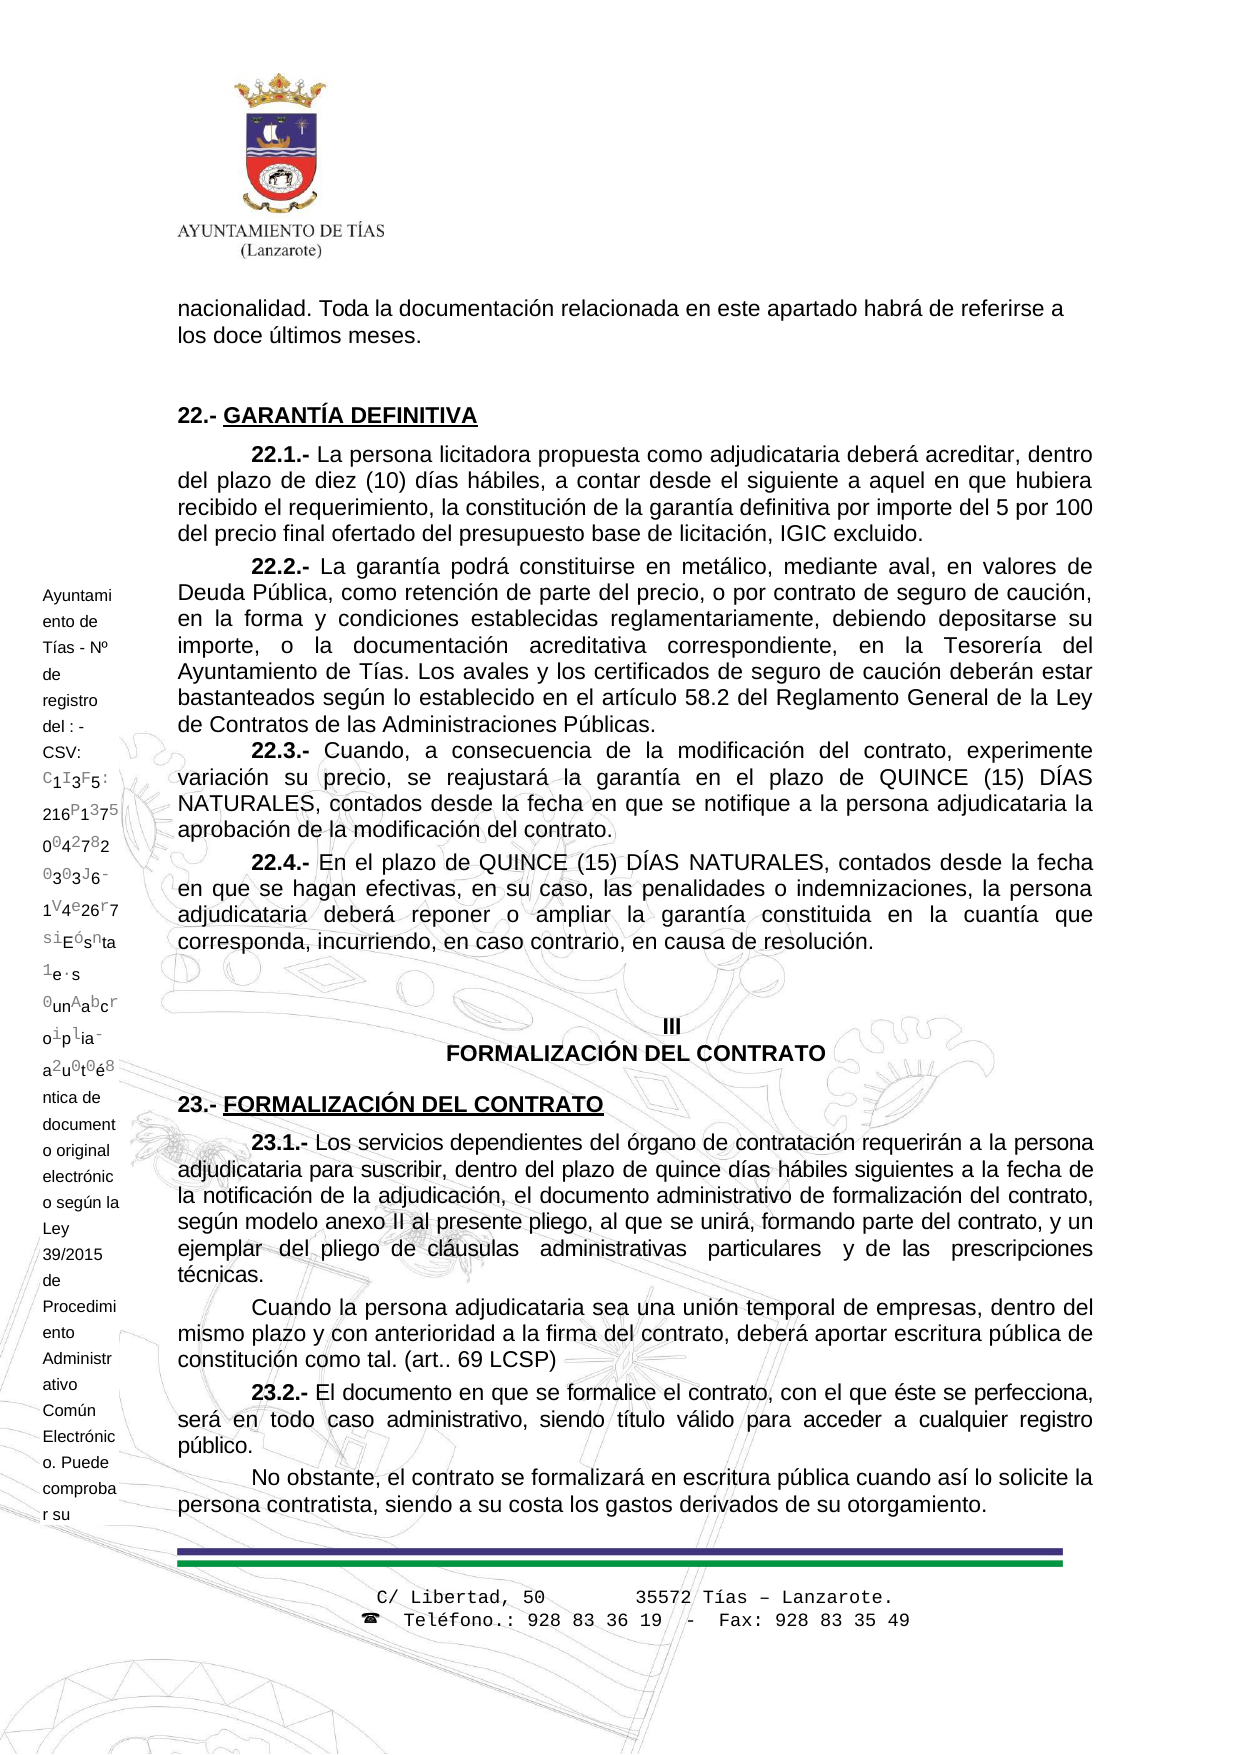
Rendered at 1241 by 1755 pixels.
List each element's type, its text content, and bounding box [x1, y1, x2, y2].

text 22.4.- En el plazo de QUINCE (15) DÍAS NATURALES, contados desde la fecha en que se hagan efectivas, en su caso, las penalidades o indemnizaciones, la persona adjudicataria deberá reponer o ampliar la garantía constituida en la cuantía que corresponda, incurriendo, en caso contrario, en causa de resolución. [995, 849, 1094, 954]
text  Teléfono.: 928 83 36 19 - Fax: 928 83 35 49 [995, 1609, 1108, 1632]
text 22.1.- La persona licitadora propuesta como adjudicataria deberá acreditar, dentro del plazo de diez (10) días hábiles, a contar desde el siguiente a aquel en que hubiera recibido el requerimiento, la constitución de la garantía definitiva por importe del 5 por 100 del precio final ofertado del presupuesto base de licitación, IGIC excluido. [177, 441, 1093, 546]
text 22.2.- La garantía podrá constituirse en metálico, mediante aval, en valores de Deuda Pública, como retención de parte del precio, o por contrato de seguro de caución, en la forma y condiciones establecidas reglamentariamente, debiendo depositarse su importe, o la documentación acreditativa correspondiente, en la Tesorería del Ayuntamiento de Tías. Los avales y los certificados de seguro de caución deberán estar bastanteados según lo establecido en el artículo 58.2 del Reglamento General de la Ley de Contratos de las Administraciones Públicas. [177, 553, 1094, 737]
text 23.2.- El documento en que se formalice el contrato, con el que éste se perfecciona, será en todo caso administrativo, siendo título válido para acceder a cualquier registro público. [995, 1379, 1094, 1458]
text 22.3.- Cuando, a consecuencia de la modificación del contrato, experimente variación su precio, se reajustará la garantía en el plazo de QUINCE (15) DÍAS NATURALES, contados desde la fecha en que se notifique a la persona adjudicataria la aprobación de la modificación del contrato. [995, 737, 1094, 842]
subtitle 22.- GARANTÍA DEFINITIVA [177, 402, 1182, 428]
text 23.- FORMALIZACIÓN DEL CONTRATO [995, 1091, 1182, 1117]
text C/ Libertad, 50 35572 Tías – Lanzarote. [995, 1588, 1108, 1609]
text 23.1.- Los servicios dependientes del órgano de contratación requerirán a la persona adjudicataria para suscribir, dentro del plazo de quince días hábiles siguientes a la fecha de la notificación de la adjudicación, el documento administrativo de formalización del contrato, según modelo anexo II al presente pliego, al que se unirá, formando parte del contrato, y un ejemplar del pliego de cláusulas administrativas particulares y de las prescripciones técnicas. [995, 1129, 1094, 1287]
text Ayuntamiento de Tías - Nº de registro del : - CSV: C1I3F5:216P137500427820303J6-1V4e26r7siEósnta 1e.s 0unAabcroiplia-a2u0t0é8ntica de documento original electrónico según la Ley 39/2015 de Procedimiento Administrativo Común Electrónico. Puede comprobar su autenticidad en: [42, 586, 119, 1525]
text Cuando la persona adjudicataria sea una unión temporal de empresas, dentro del mismo plazo y con anterioridad a la firma del contrato, deberá aportar escritura pública de constitución como tal. (art.. 69 LCSP) [995, 1293, 1094, 1373]
text No obstante, el contrato se formalizará en escritura pública cuando así lo solicite la persona contratista, siendo a su costa los gastos derivados de su otorgamiento. [995, 1464, 1094, 1517]
